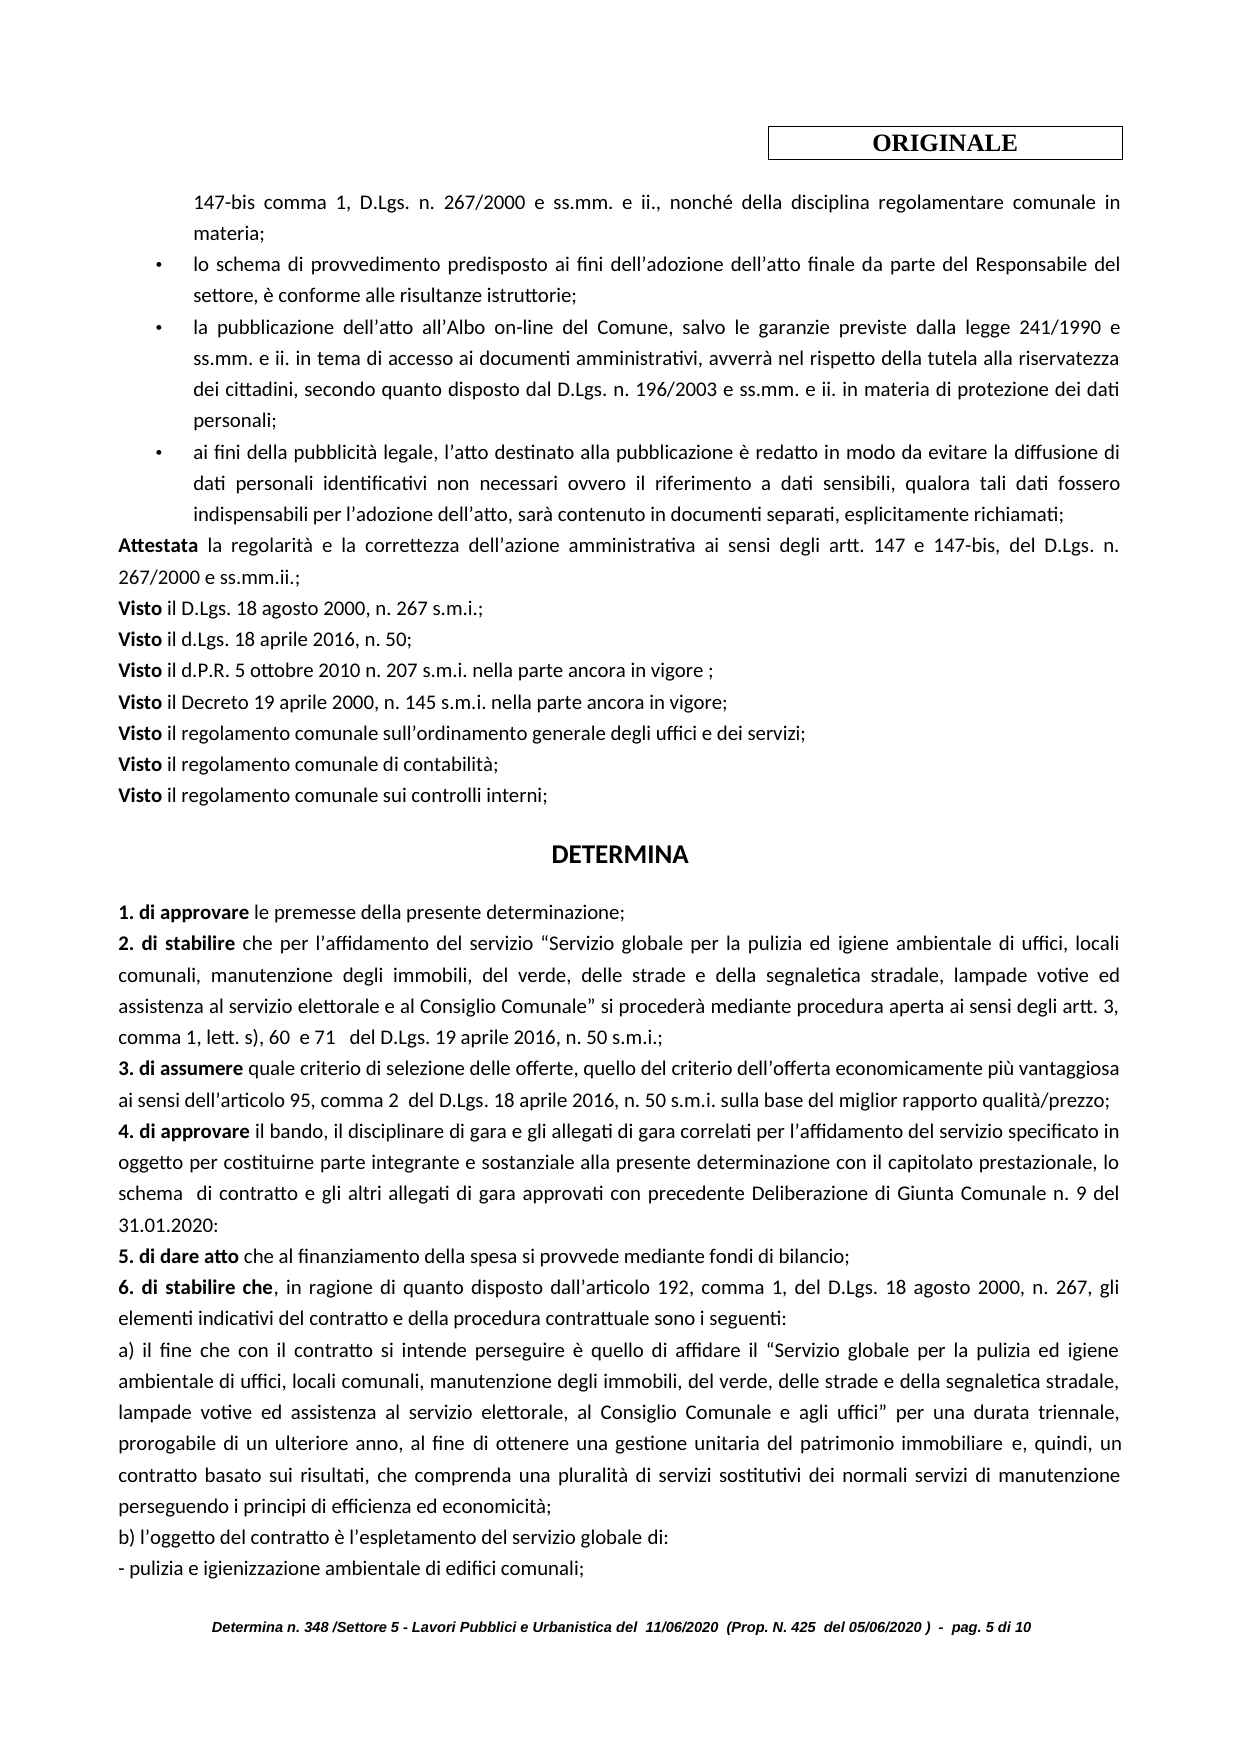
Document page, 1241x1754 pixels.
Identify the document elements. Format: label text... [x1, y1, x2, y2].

subtitle DETERMINA [118, 843, 1122, 871]
text a) il fine che con il contratto si intende perseguire è quello di affidare il “Servizio globale per la pulizia ed igiene ambientale di uffici, locali comunali, manutenzione degli immobili, del verde, delle strade e della segnaletica stradale, lampade votive ed assistenza al servizio elettorale, al Consiglio Comunale e agli uffici” per una durata triennale, prorogabile di un ulteriore anno, al fine di ottenere una gestione unitaria del patrimonio immobiliare e, quindi, un contratto basato sui risultati, che comprenda una pluralità di servizi sostitutivi dei normali servizi di manutenzione perseguendo i principi di efficienza ed economicità; [118, 1341, 1122, 1518]
list lo schema di provvedimento predisposto ai fini dell’adozione dell’atto finale da parte del Responsabile del settore, è conforme alle risultanze istruttorie; [156, 256, 1122, 308]
text 6. di stabilire che, in ragione di quanto disposto dall’articolo 192, comma 1, del D.Lgs. 18 agosto 2000, n. 267, gli elementi indicativi del contratto e della procedura contrattuale sono i seguenti: [118, 1279, 1122, 1331]
text Visto il regolamento comunale sui controlli interni; [118, 787, 1122, 808]
text Visto il Decreto 19 aprile 2000, n. 145 s.m.i. nella parte ancora in vigore; [118, 693, 1122, 714]
text Visto il d.Lgs. 18 aprile 2016, n. 50; [118, 631, 1122, 652]
text Visto il D.Lgs. 18 agosto 2000, n. 267 s.m.i.; [118, 600, 1122, 621]
text - pulizia e igienizzazione ambientale di edifici comunali; [118, 1560, 1122, 1581]
list la pubblicazione dell’atto all’Albo on-line del Comune, salvo le garanzie previste dalla legge 241/1990 e ss.mm. e ii. in tema di accesso ai documenti amministrativi, avverrà nel rispetto della tutela alla riservatezza dei cittadini, secondo quanto disposto dal D.Lgs. n. 196/2003 e ss.mm. e ii. in materia di protezione dei dati personali; [156, 318, 1122, 433]
text Attestata la regolarità e la correttezza dell’azione amministrativa ai sensi degli artt. 147 e 147-bis, del D.Lgs. n. 267/2000 e ss.mm.ii.; [118, 537, 1122, 589]
text 2. di stabilire che per l’affidamento del servizio “Servizio globale per la pulizia ed igiene ambientale di uffici, locali comunali, manutenzione degli immobili, del verde, delle strade e della segnaletica stradale, lampade votive ed assistenza al servizio elettorale e al Consiglio Comunale” si procederà mediante procedura aperta ai sensi degli artt. 3, comma 1, lett. s), 60 e 71 del D.Lgs. 19 aprile 2016, n. 50 s.m.i.; [118, 935, 1122, 1050]
text 1. di approvare le premesse della presente determinazione; [118, 904, 1122, 925]
text 4. di approvare il bando, il disciplinare di gara e gli allegati di gara correlati per l’affidamento del servizio specificato in oggetto per costituirne parte integrante e sostanziale alla presente determinazione con il capitolato prestazionale, lo schema di contratto e gli altri allegati di gara approvati con precedente Deliberazione di Giunta Comunale n. 9 del 31.01.2020: [118, 1123, 1122, 1237]
text 3. di assumere quale criterio di selezione delle offerte, quello del criterio dell’offerta economicamente più vantaggiosa ai sensi dell’articolo 95, comma 2 del D.Lgs. 18 aprile 2016, n. 50 s.m.i. sulla base del miglior rapporto qualità/prezzo; [118, 1060, 1122, 1112]
list 147-bis comma 1, D.Lgs. n. 267/2000 e ss.mm. e ii., nonché della disciplina regolamentare comunale in materia; [156, 193, 1122, 246]
text 5. di dare atto che al finanziamento della spesa si provvede mediante fondi di bilancio; [118, 1248, 1122, 1268]
text Visto il regolamento comunale sull’ordinamento generale degli uffici e dei servizi; [118, 725, 1122, 746]
text Visto il d.P.R. 5 ottobre 2010 n. 207 s.m.i. nella parte ancora in vigore ; [118, 662, 1122, 683]
list ai fini della pubblicità legale, l’atto destinato alla pubblicazione è redatto in modo da evitare la diffusione di dati personali identificativi non necessari ovvero il riferimento a dati sensibili, qualora tali dati fossero indispensabili per l’adozione dell’atto, sarà contenuto in documenti separati, esplicitamente richiamati; [156, 443, 1122, 527]
text b) l’oggetto del contratto è l’espletamento del servizio globale di: [118, 1529, 1122, 1550]
text Visto il regolamento comunale di contabilità; [118, 756, 1122, 777]
